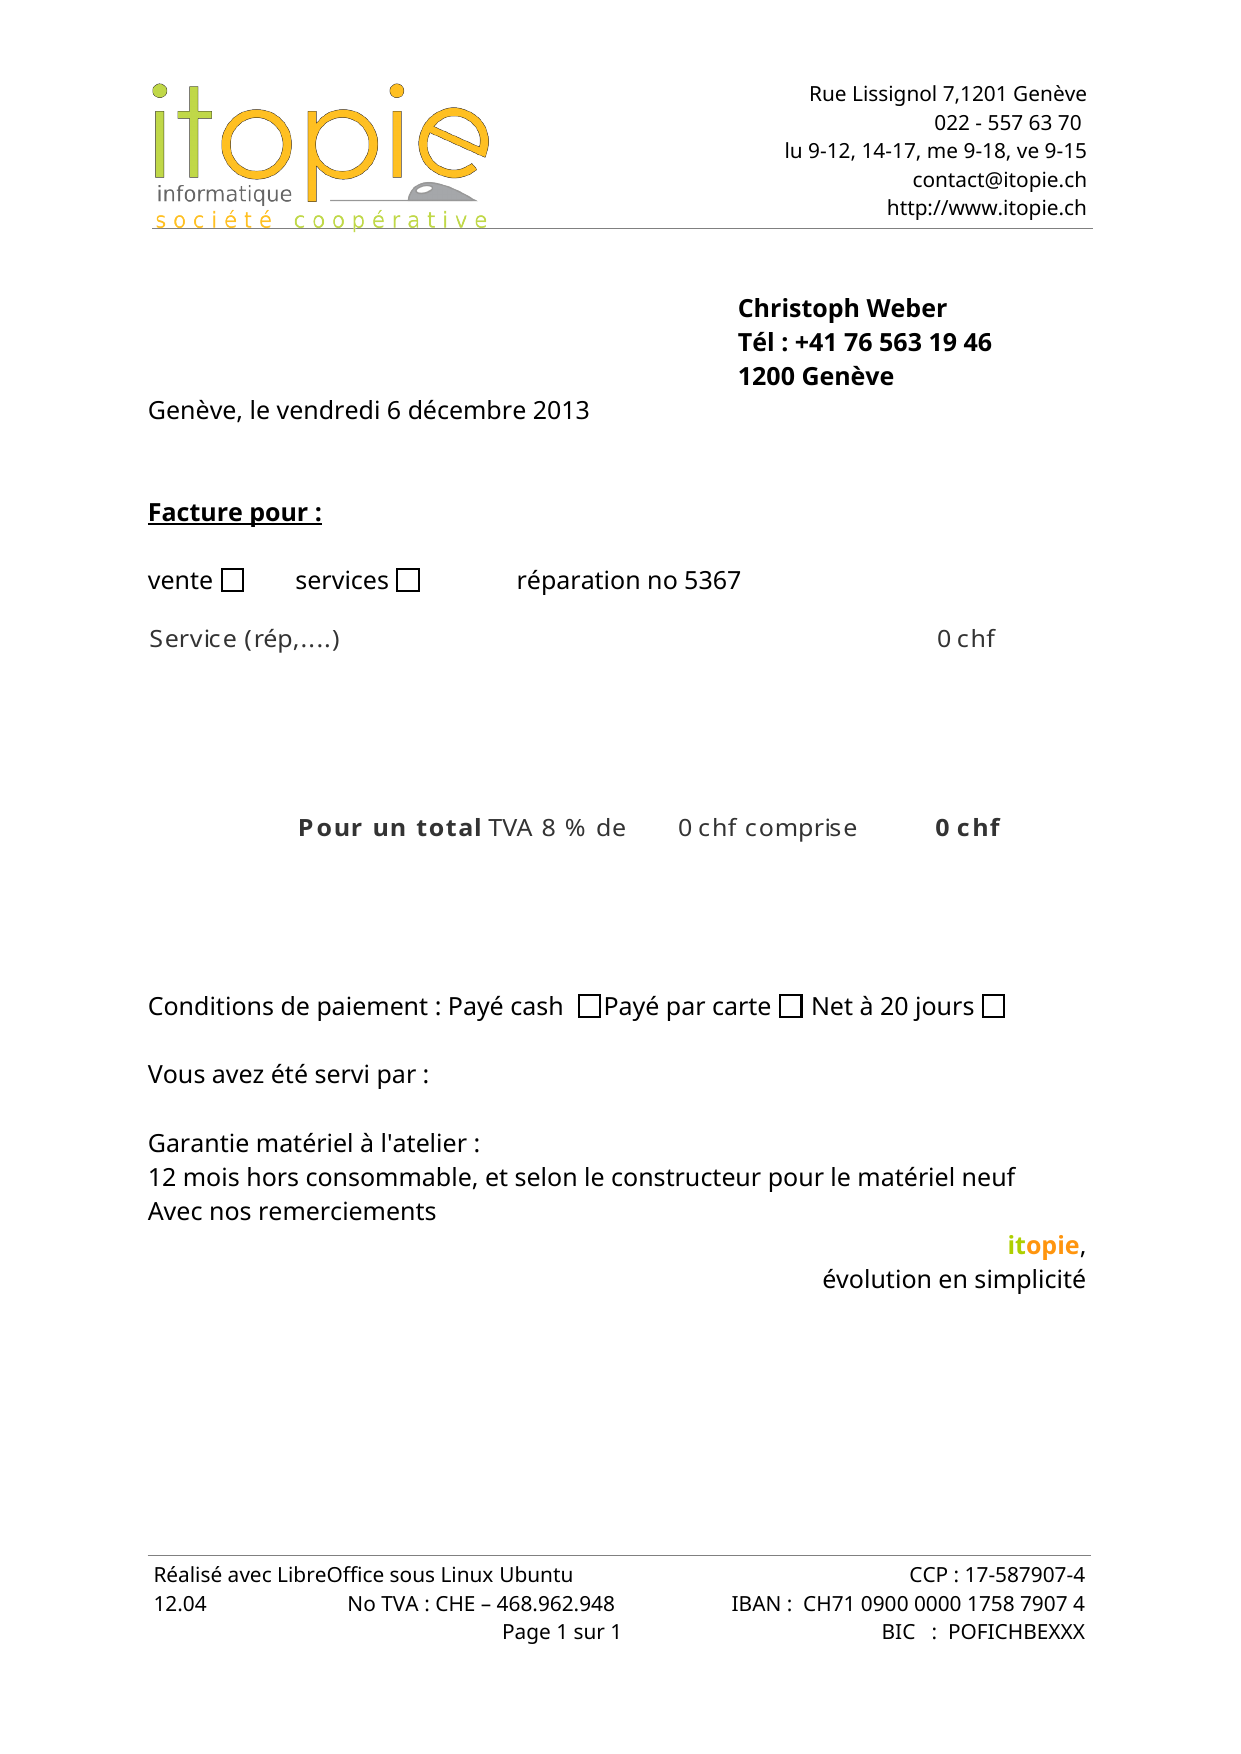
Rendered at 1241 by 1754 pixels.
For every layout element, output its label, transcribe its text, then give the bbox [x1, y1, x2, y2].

text Genève, le vendredi 6 décembre 2013 [148, 392, 1093, 427]
text 12 mois hors consommable, et selon le constructeur pour le matériel neuf [148, 1159, 1093, 1193]
text vente services réparation no 5367 [148, 563, 1093, 597]
text itopie, [148, 1227, 1093, 1262]
text Vous avez été servi par : [148, 1057, 1093, 1091]
text Avec nos remerciements [148, 1193, 1093, 1227]
text Garantie matériel à l'atelier : [148, 1125, 1093, 1159]
text Christoph Weber [148, 290, 1093, 324]
text 1200 Genève [148, 358, 1093, 392]
text Conditions de paiement : Payé cash Payé par carte Net à 20 jours [148, 989, 1093, 1023]
text évolution en simplicité [148, 1262, 1093, 1296]
picture [138, 72, 500, 244]
text Tél : +41 76 563 19 46 [148, 324, 1093, 358]
text Facture pour : [148, 495, 1093, 529]
